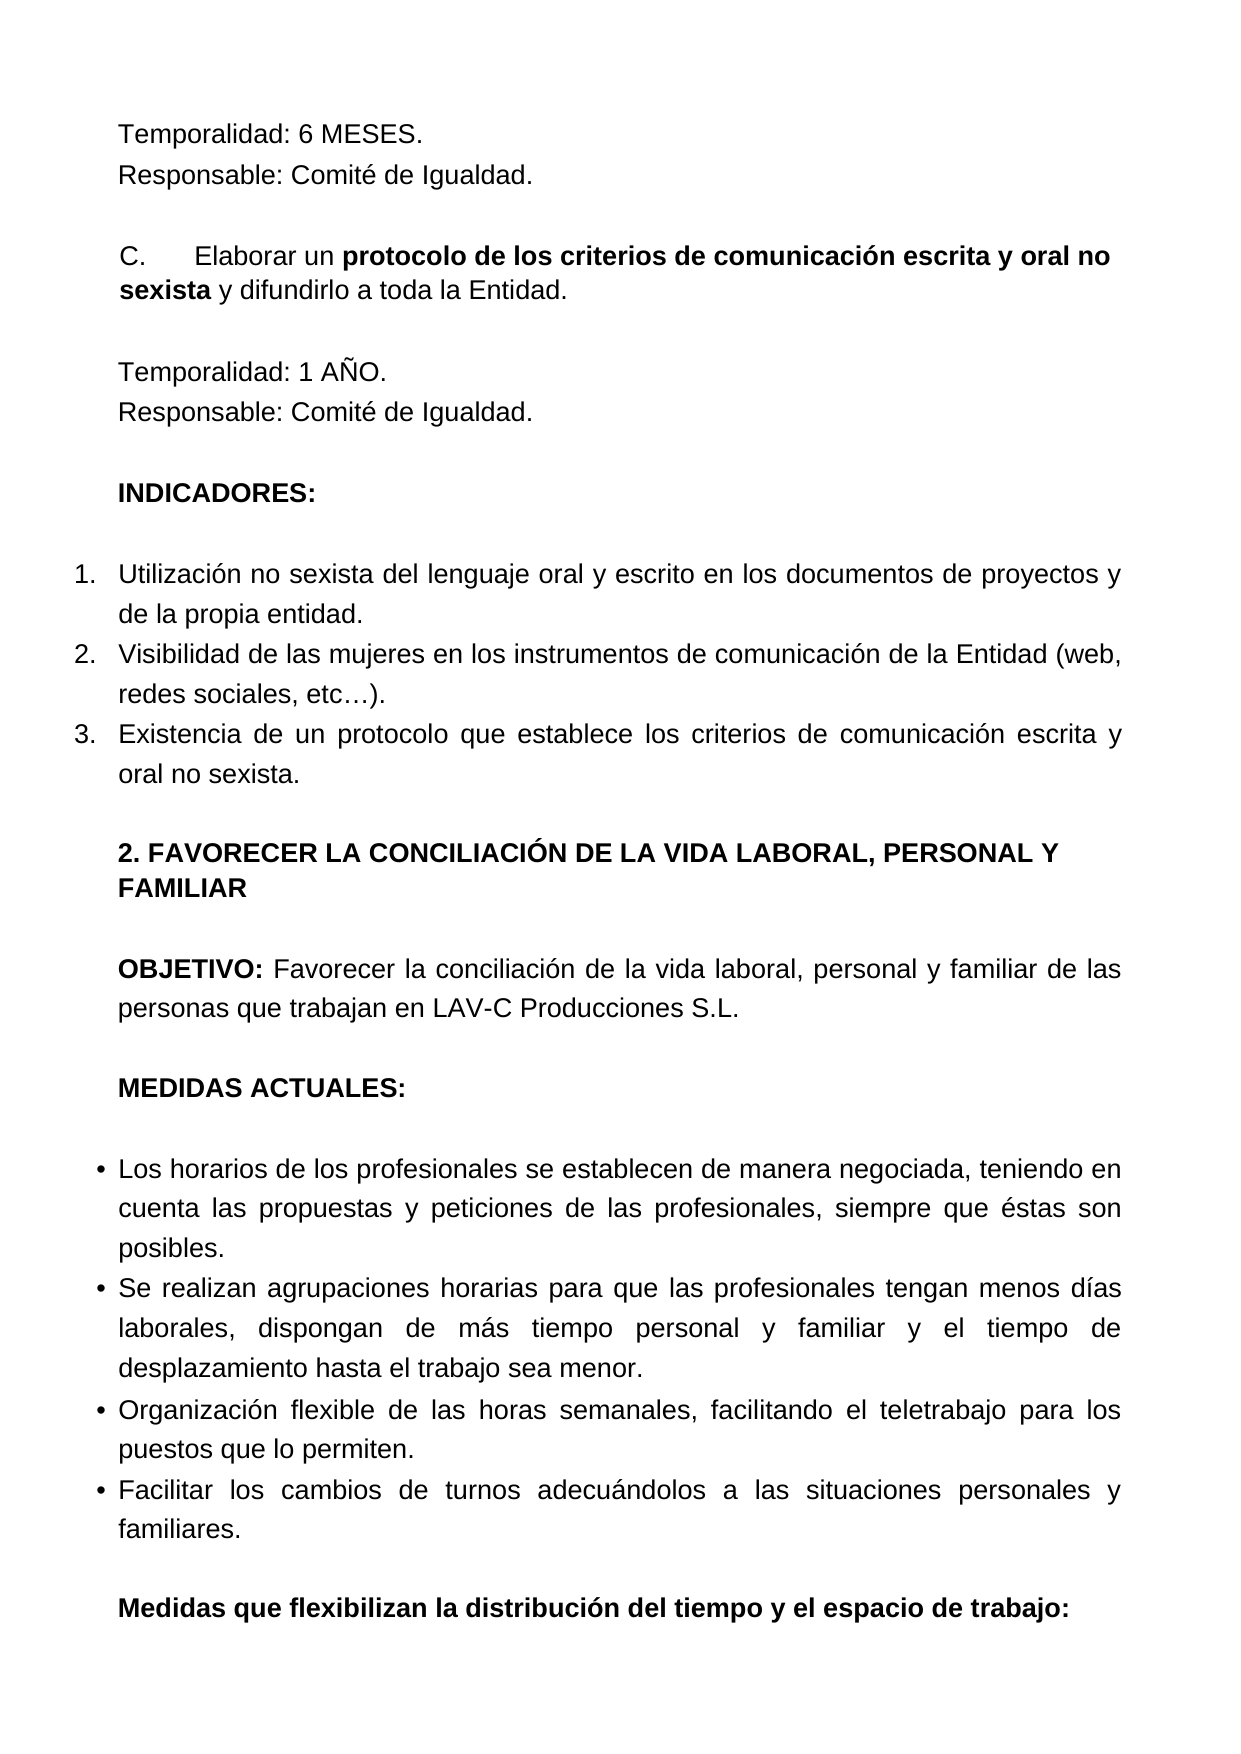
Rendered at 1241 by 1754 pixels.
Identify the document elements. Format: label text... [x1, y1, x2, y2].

list Elaborar un protocolo de los criterios de comunicación escrita y oral no sexista y difundirlo a toda la Entidad. [119, 240, 1123, 305]
text Responsable: Comité de Igualdad. [118, 159, 1123, 190]
text 2. FAVORECER LA CONCILIACIÓN DE LA VIDA LABORAL, PERSONAL Y FAMILIAR [118, 837, 1123, 903]
list Utilización no sexista del lenguaje oral y escrito en los documentos de proyectos y de la propia entidad. [74, 558, 1123, 629]
list Organización flexible de las horas semanales, facilitando el teletrabajo para los puestos que lo permiten. [96, 1394, 1123, 1464]
text MEDIDAS ACTUALES: [118, 1072, 1123, 1103]
text Medidas que flexibilizan la distribución del tiempo y el espacio de trabajo: [118, 1592, 1123, 1624]
list Visibilidad de las mujeres en los instrumentos de comunicación de la Entidad (web, redes sociales, etc…). [74, 638, 1123, 709]
text INDICADORES: [118, 477, 1123, 508]
list Los horarios de los profesionales se establecen de manera negociada, teniendo en cuenta las propuestas y peticiones de las profesionales, siempre que éstas son posibles. [96, 1153, 1123, 1263]
text OBJETIVO: Favorecer la conciliación de la vida laboral, personal y familiar de las personas que trabajan en LAV-C Producciones S.L. [118, 953, 1123, 1023]
list Se realizan agrupaciones horarias para que las profesionales tengan menos días laborales, dispongan de más tiempo personal y familiar y el tiempo de desplazamiento hasta el trabajo sea menor. [96, 1272, 1123, 1384]
text Responsable: Comité de Igualdad. [118, 396, 1123, 428]
list Facilitar los cambios de turnos adecuándolos a las situaciones personales y familiares. [96, 1474, 1123, 1544]
list Existencia de un protocolo que establece los criterios de comunicación escrita y oral no sexista. [74, 718, 1123, 789]
text Temporalidad: 6 MESES. [118, 118, 1123, 149]
text Temporalidad: 1 AÑO. [118, 356, 1123, 387]
